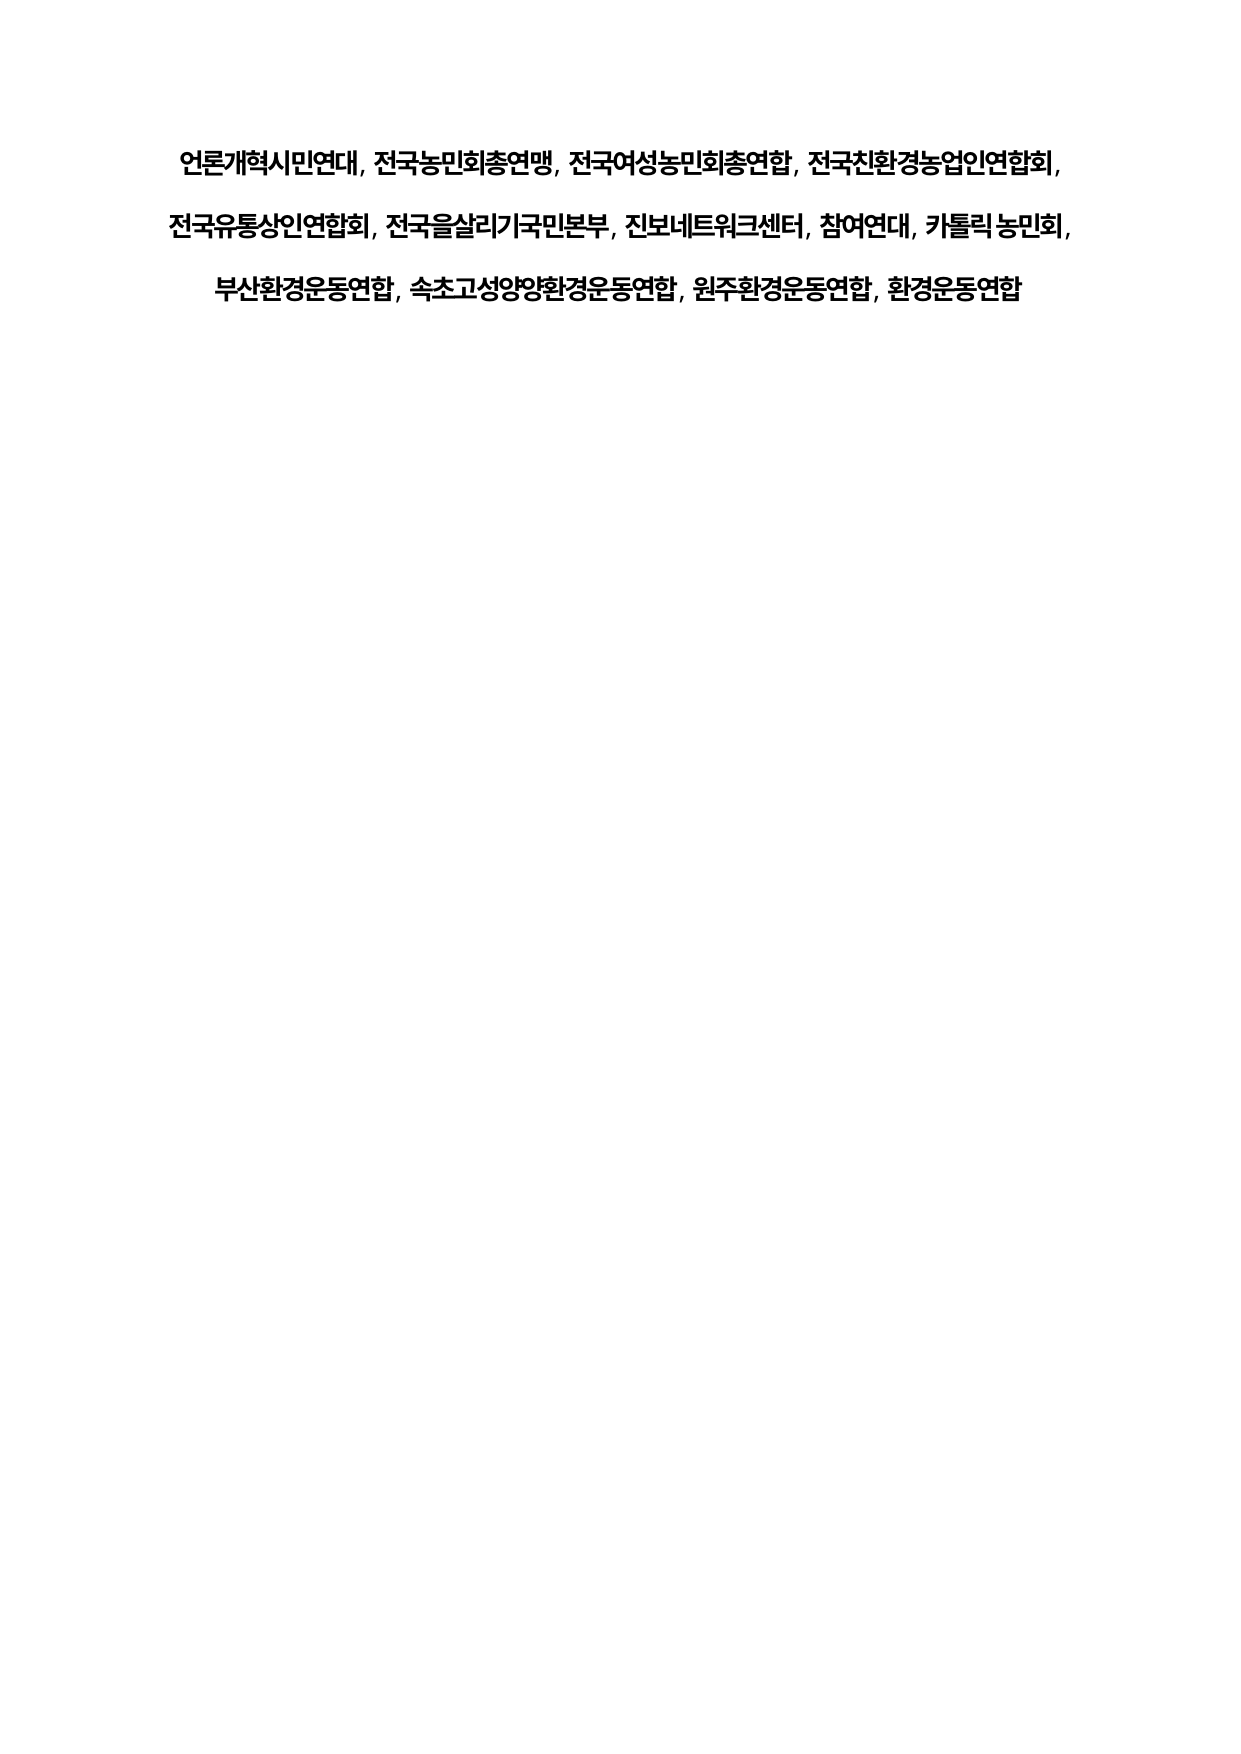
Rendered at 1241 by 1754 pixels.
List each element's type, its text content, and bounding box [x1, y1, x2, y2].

text 언론개혁시민연대, 전국농민회총연맹, 전국여성농민회총연합, 전국친환경농업인연합회, 전국유통상인연합회, 전국을살리기국민본부, 진보네트워크센터, 참여연대, 카톨릭 농민회, 부산환경운동연합, 속초고성양양환경운동연합, 원주환경운동연합, 환경운동연합 [118, 142, 1122, 307]
